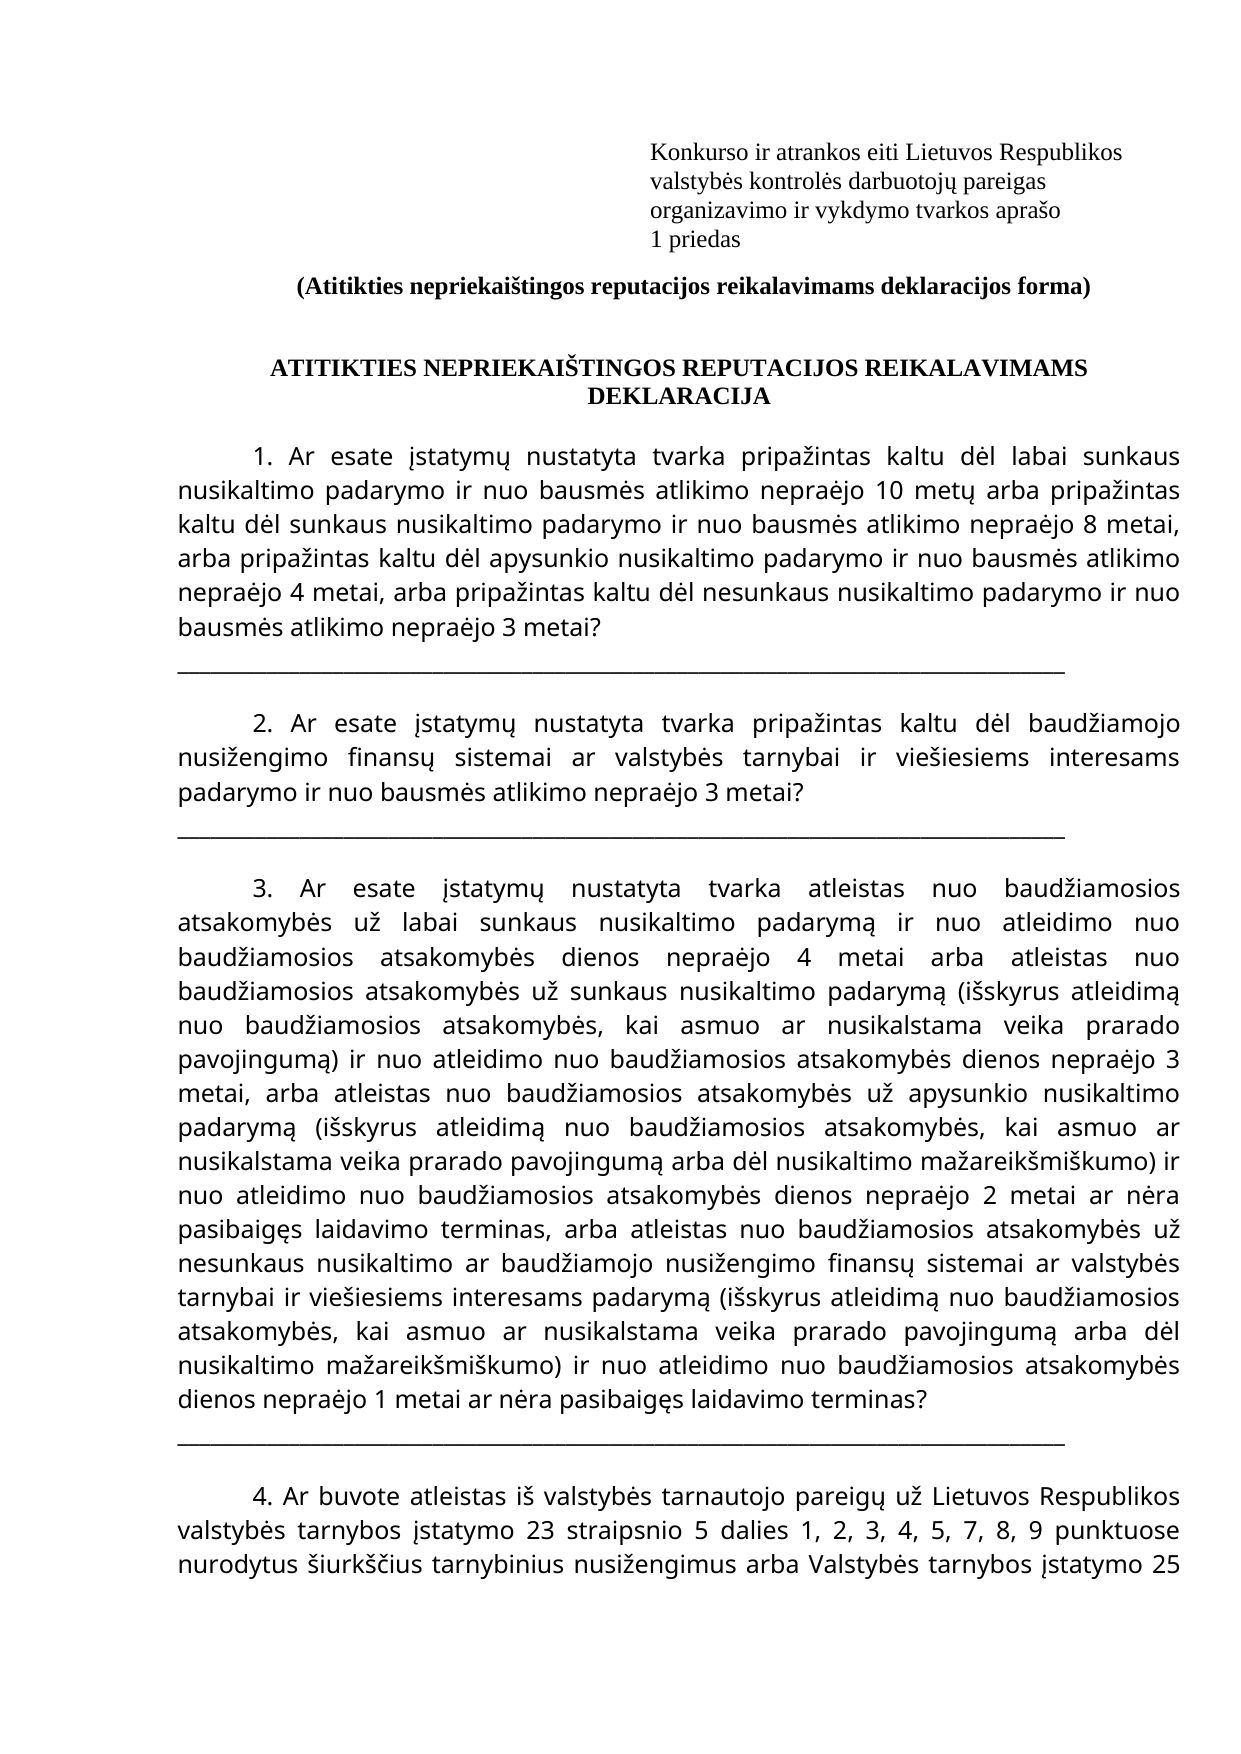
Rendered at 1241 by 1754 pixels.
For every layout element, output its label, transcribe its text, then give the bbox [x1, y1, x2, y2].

text 2. Ar esate įstatymų nustatyta tvarka pripažintas kaltu dėl baudžiamojo nusižengimo finansų sistemai ar valstybės tarnybai ir viešiesiems interesams padarymo ir nuo bausmės atlikimo nepraėjo 3 metai? [177, 706, 1181, 808]
text 1 priedas [650, 224, 1181, 252]
text 1. Ar esate įstatymų nustatyta tvarka pripažintas kaltu dėl labai sunkaus nusikaltimo padarymo ir nuo bausmės atlikimo nepraėjo 10 metų arba pripažintas kaltu dėl sunkaus nusikaltimo padarymo ir nuo bausmės atlikimo nepraėjo 8 metai, arba pripažintas kaltu dėl apysunkio nusikaltimo padarymo ir nuo bausmės atlikimo nepraėjo 4 metai, arba pripažintas kaltu dėl nesunkaus nusikaltimo padarymo ir nuo bausmės atlikimo nepraėjo 3 metai? [177, 439, 1181, 643]
text ATITIKTIES NEPRIEKAIŠTINGOS REPUTACIJOS REIKALAVIMAMS DEKLARACIJA [177, 353, 1181, 410]
text 4. Ar buvote atleistas iš valstybės tarnautojo pareigų už Lietuvos Respublikos valstybės tarnybos įstatymo 23 straipsnio 5 dalies 1, 2, 3, 4, 5, 7, 8, 9 punktuose nurodytus šiurkščius tarnybinius nusižengimus arba Valstybės tarnybos įstatymo 25 [177, 1479, 1181, 1581]
text ________________________________________________________________________________ [177, 808, 1181, 842]
text Konkurso ir atrankos eiti Lietuvos Respublikos [650, 137, 1181, 166]
text organizavimo ir vykdymo tvarkos aprašo [650, 195, 1181, 224]
text ________________________________________________________________________________ [177, 643, 1181, 677]
text ________________________________________________________________________________ [177, 1416, 1181, 1450]
text (Atitikties nepriekaištingos reputacijos reikalavimams deklaracijos forma) [207, 271, 1181, 300]
text 3. Ar esate įstatymų nustatyta tvarka atleistas nuo baudžiamosios atsakomybės už labai sunkaus nusikaltimo padarymą ir nuo atleidimo nuo baudžiamosios atsakomybės dienos nepraėjo 4 metai arba atleistas nuo baudžiamosios atsakomybės už sunkaus nusikaltimo padarymą (išskyrus atleidimą nuo baudžiamosios atsakomybės, kai asmuo ar nusikalstama veika prarado pavojingumą) ir nuo atleidimo nuo baudžiamosios atsakomybės dienos nepraėjo 3 metai, arba atleistas nuo baudžiamosios atsakomybės už apysunkio nusikaltimo padarymą (išskyrus atleidimą nuo baudžiamosios atsakomybės, kai asmuo ar nusikalstama veika prarado pavojingumą arba dėl nusikaltimo mažareikšmiškumo) ir nuo atleidimo nuo baudžiamosios atsakomybės dienos nepraėjo 2 metai ar nėra pasibaigęs laidavimo terminas, arba atleistas nuo baudžiamosios atsakomybės už nesunkaus nusikaltimo ar baudžiamojo nusižengimo finansų sistemai ar valstybės tarnybai ir viešiesiems interesams padarymą (išskyrus atleidimą nuo baudžiamosios atsakomybės, kai asmuo ar nusikalstama veika prarado pavojingumą arba dėl nusikaltimo mažareikšmiškumo) ir nuo atleidimo nuo baudžiamosios atsakomybės dienos nepraėjo 1 metai ar nėra pasibaigęs laidavimo terminas? [177, 871, 1181, 1416]
text valstybės kontrolės darbuotojų pareigas [650, 166, 1181, 195]
